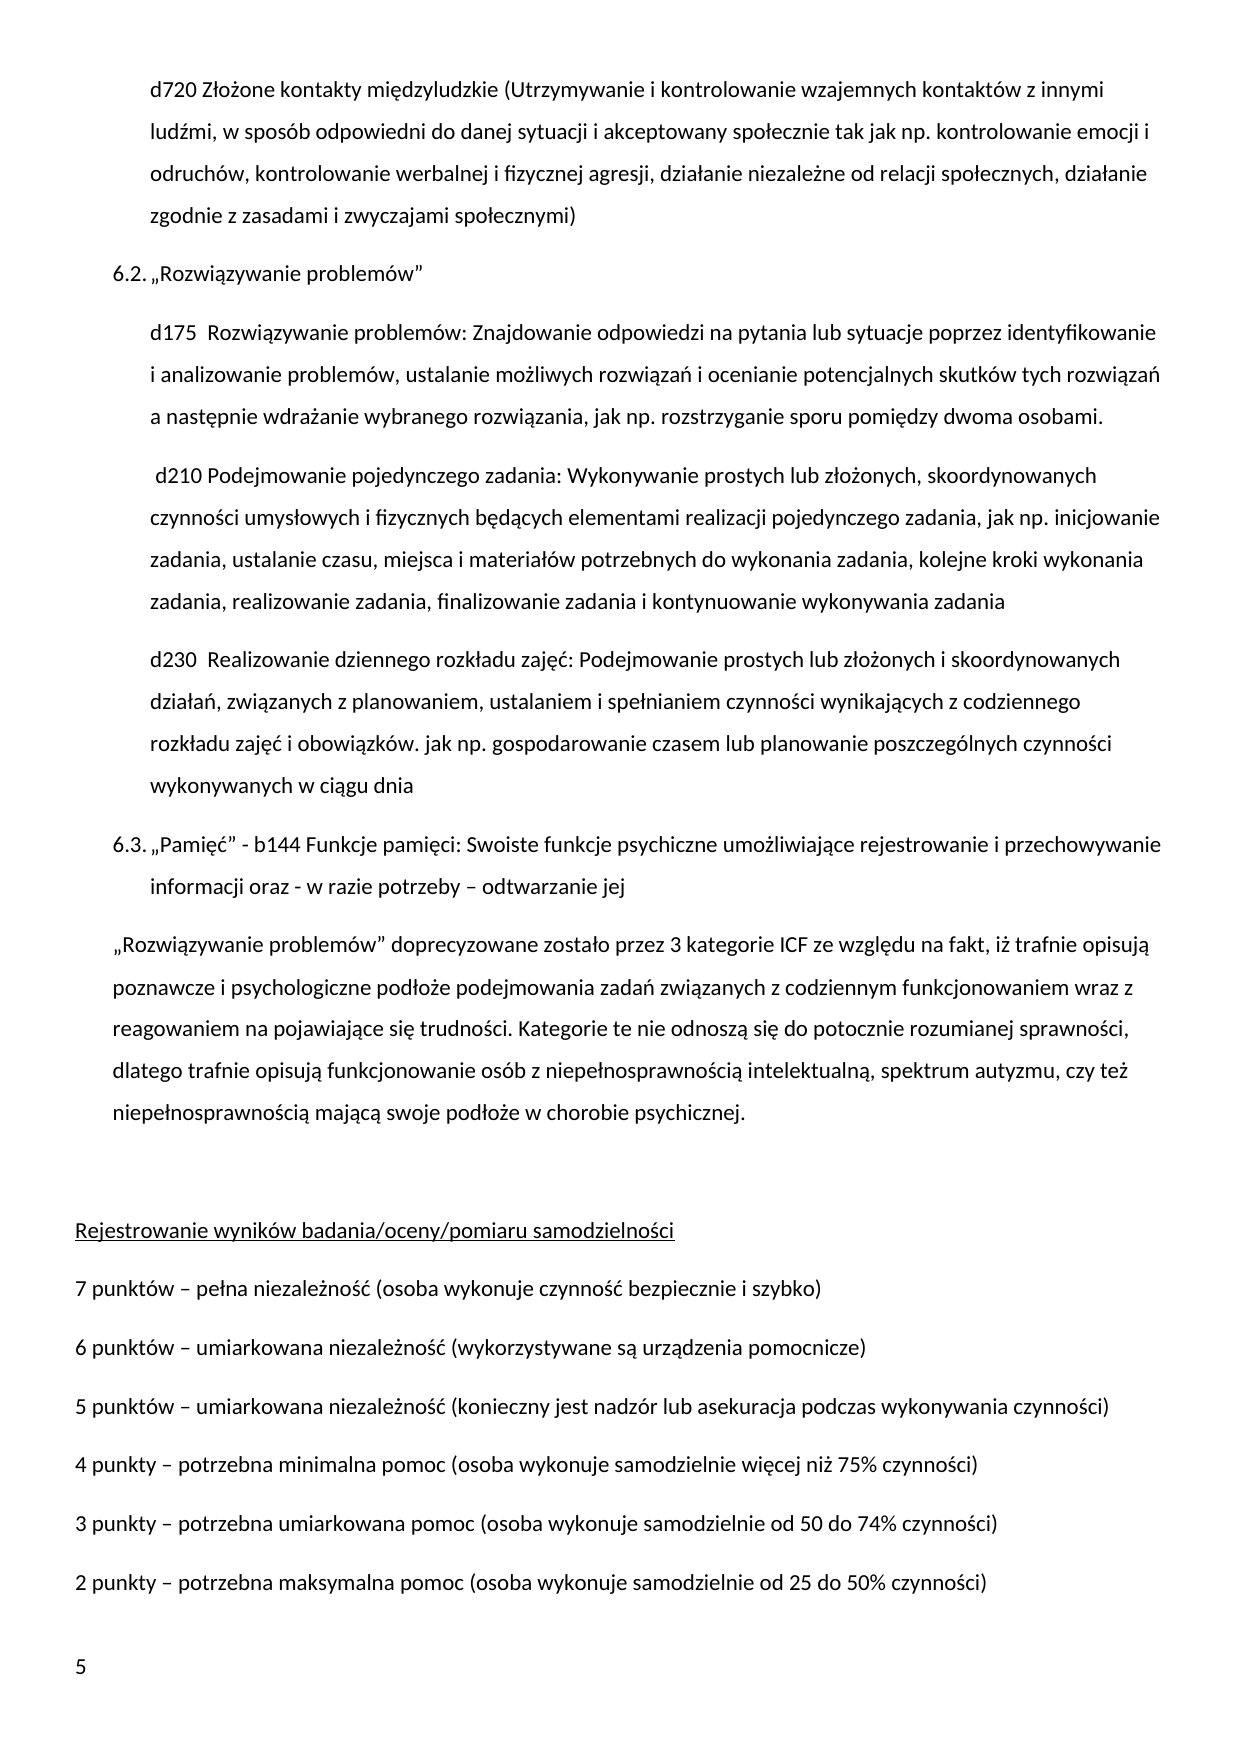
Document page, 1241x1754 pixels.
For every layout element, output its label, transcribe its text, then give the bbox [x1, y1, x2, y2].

text 5 punktów – umiarkowana niezależność (konieczny jest nadzór lub asekuracja podczas wykonywania czynności) [75, 1392, 1165, 1420]
list d175 Rozwiązywanie problemów: Znajdowanie odpowiedzi na pytania lub sytuacje poprzez identyfikowanie i analizowanie problemów, ustalanie możliwych rozwiązań i ocenianie potencjalnych skutków tych rozwiązań a następnie wdrażanie wybranego rozwiązania, jak np. rozstrzyganie sporu pomiędzy dwoma osobami. [150, 318, 1165, 430]
text 7 punktów – pełna niezależność (osoba wykonuje czynność bezpiecznie i szybko) [75, 1274, 1165, 1302]
text 4 punkty – potrzebna minimalna pomoc (osoba wykonuje samodzielnie więcej niż 75% czynności) [75, 1450, 1165, 1478]
text Rejestrowanie wyników badania/oceny/pomiaru samodzielności [75, 1216, 1165, 1244]
text 2 punkty – potrzebna maksymalna pomoc (osoba wykonuje samodzielnie od 25 do 50% czynności) [75, 1568, 1165, 1596]
list d230 Realizowanie dziennego rozkładu zajęć: Podejmowanie prostych lub złożonych i skoordynowanych działań, związanych z planowaniem, ustalaniem i spełnianiem czynności wynikających z codziennego rozkładu zajęć i obowiązków. jak np. gospodarowanie czasem lub planowanie poszczególnych czynności wykonywanych w ciągu dnia [150, 645, 1165, 799]
list d720 Złożone kontakty międzyludzkie (Utrzymywanie i kontrolowanie wzajemnych kontaktów z innymi ludźmi, w sposób odpowiedni do danej sytuacji i akceptowany społecznie tak jak np. kontrolowanie emocji i odruchów, kontrolowanie werbalnej i fizycznej agresji, działanie niezależne od relacji społecznych, działanie zgodnie z zasadami i zwyczajami społecznymi) [150, 75, 1165, 229]
list „Rozwiązywanie problemów” [112, 259, 1165, 288]
list „Pamięć” - b144 Funkcje pamięci: Swoiste funkcje psychiczne umożliwiające rejestrowanie i przechowywanie informacji oraz - w razie potrzeby – odtwarzanie jej [112, 830, 1165, 900]
text „Rozwiązywanie problemów” doprecyzowane zostało przez 3 kategorie ICF ze względu na fakt, iż trafnie opisują poznawcze i psychologiczne podłoże podejmowania zadań związanych z codziennym funkcjonowaniem wraz z reagowaniem na pojawiające się trudności. Kategorie te nie odnoszą się do potocznie rozumianej sprawności, dlatego trafnie opisują funkcjonowanie osób z niepełnosprawnością intelektualną, spektrum autyzmu, czy też niepełnosprawnością mającą swoje podłoże w chorobie psychicznej. [112, 931, 1165, 1127]
text 6 punktów – umiarkowana niezależność (wykorzystywane są urządzenia pomocnicze) [75, 1333, 1165, 1361]
list d210 Podejmowanie pojedynczego zadania: Wykonywanie prostych lub złożonych, skoordynowanych czynności umysłowych i fizycznych będących elementami realizacji pojedynczego zadania, jak np. inicjowanie zadania, ustalanie czasu, miejsca i materiałów potrzebnych do wykonania zadania, kolejne kroki wykonania zadania, realizowanie zadania, finalizowanie zadania i kontynuowanie wykonywania zadania [150, 461, 1165, 615]
text 3 punkty – potrzebna umiarkowana pomoc (osoba wykonuje samodzielnie od 50 do 74% czynności) [75, 1509, 1165, 1537]
